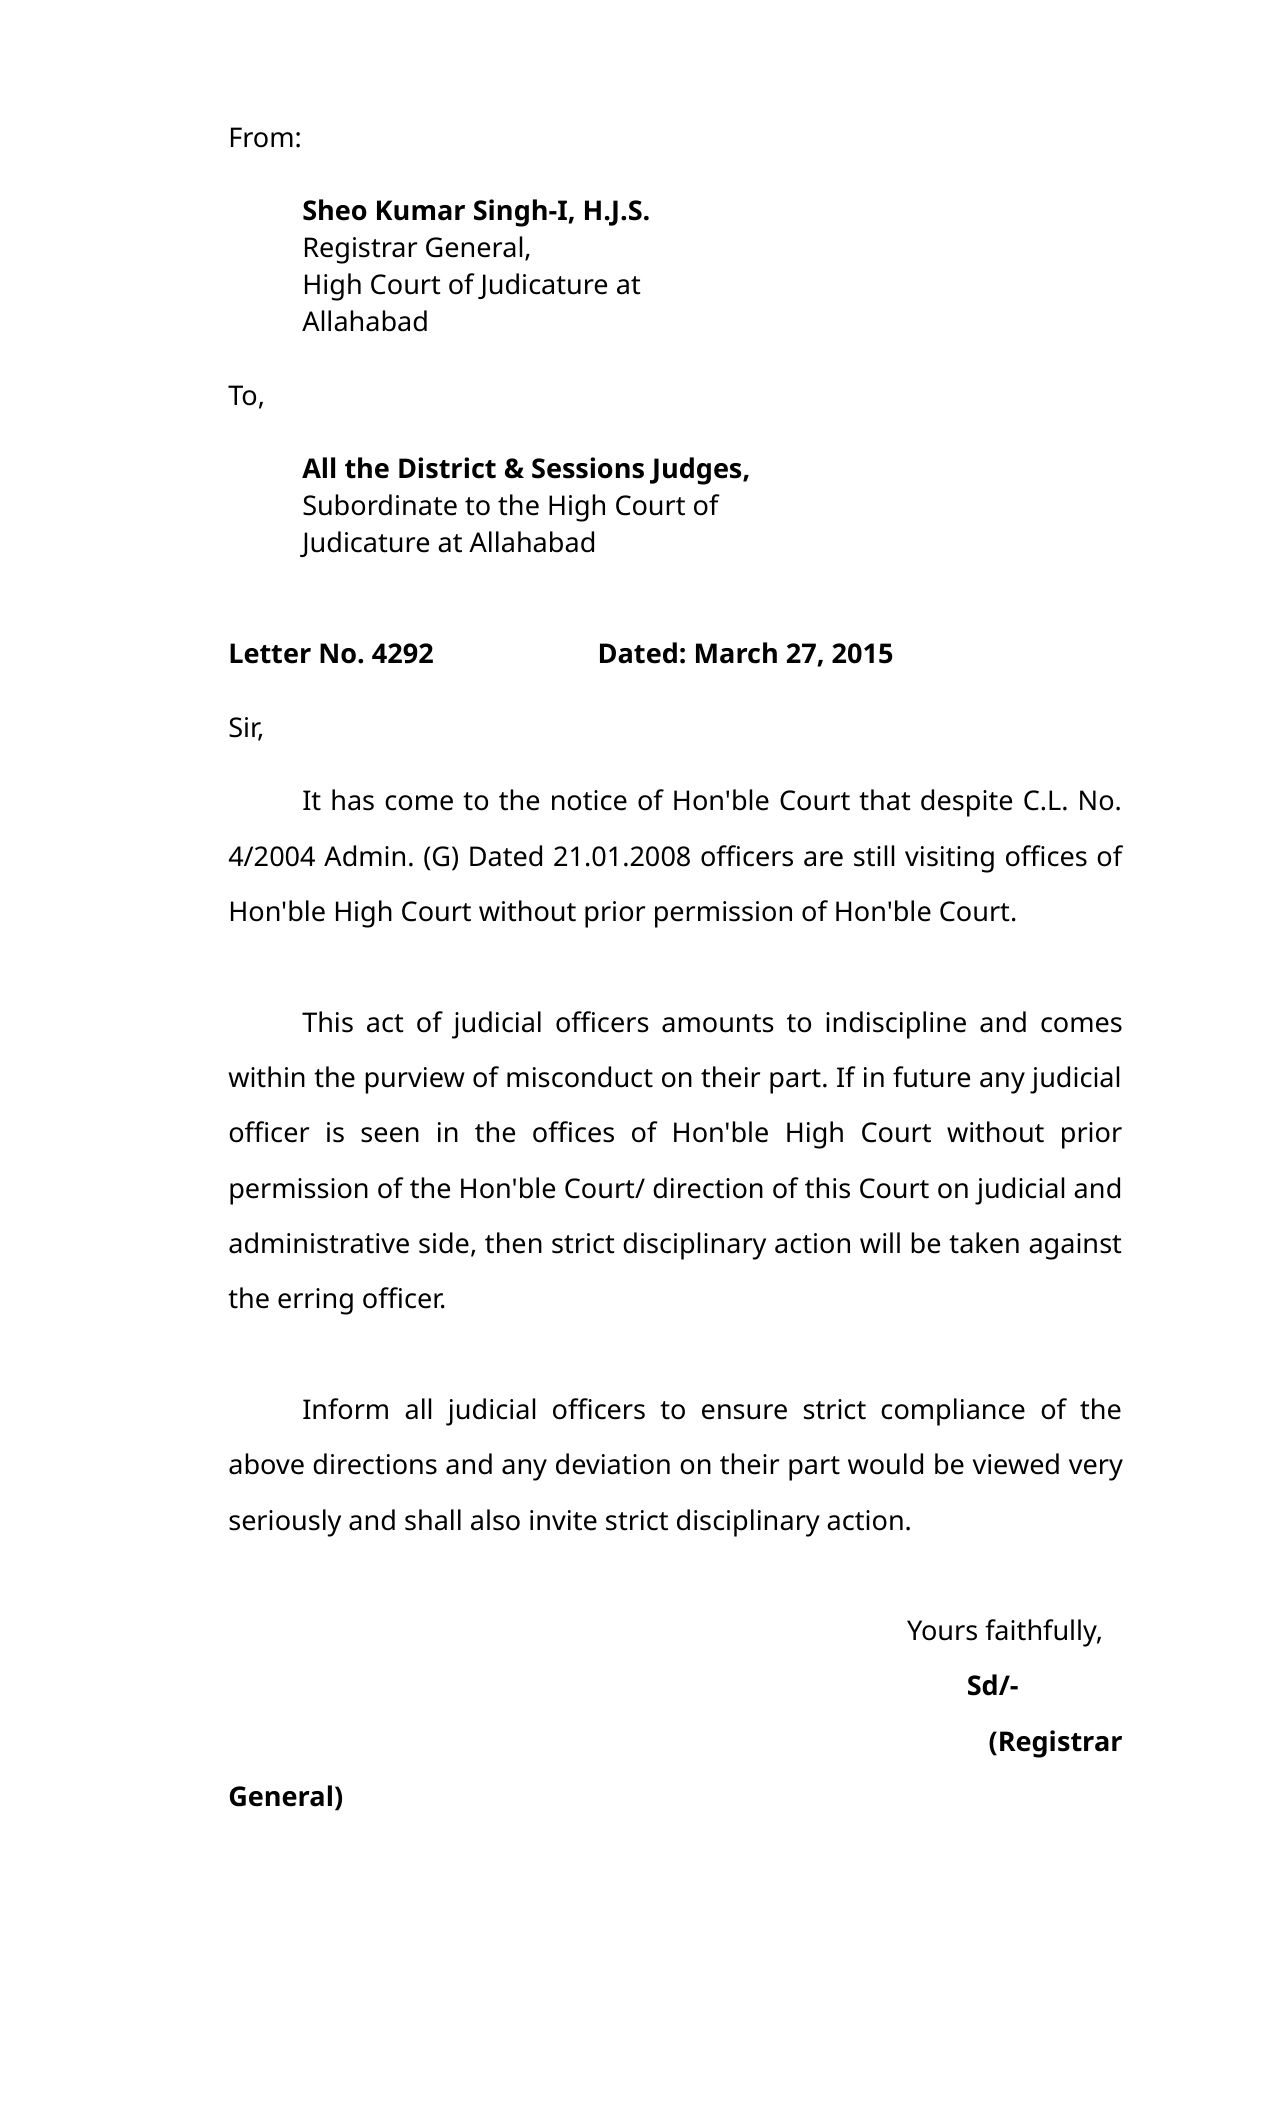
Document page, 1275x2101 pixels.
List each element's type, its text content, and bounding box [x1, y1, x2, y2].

text Inform all judicial officers to ensure strict compliance of the above directions and any deviation on their part would be viewed very seriously and shall also invite strict disciplinary action. [228, 1390, 1123, 1538]
text Subordinate to the High Court of [228, 487, 1123, 524]
text (Registrar General) [228, 1722, 1123, 1814]
text Registrar General, [228, 229, 1123, 266]
text Sd/- [228, 1667, 1123, 1704]
text Sir, [228, 708, 1123, 745]
text From: [228, 118, 1123, 155]
text Sheo Kumar Singh-I, H.J.S. [228, 192, 1123, 229]
text Yours faithfully, [228, 1612, 1123, 1648]
text All the District & Sessions Judges, [228, 450, 1123, 487]
text This act of judicial officers amounts to indiscipline and comes within the purview of misconduct on their part. If in future any judicial officer is seen in the offices of Hon'ble High Court without prior permission of the Hon'ble Court/ direction of this Court on judicial and administrative side, then strict disciplinary action will be taken against the erring officer. [228, 1003, 1123, 1317]
text High Court of Judicature at [228, 266, 1123, 302]
text Judicature at Allahabad [228, 524, 1123, 561]
text It has come to the notice of Hon'ble Court that despite C.L. No. 4/2004 Admin. (G) Dated 21.01.2008 officers are still visiting offices of Hon'ble High Court without prior permission of Hon'ble Court. [228, 782, 1123, 929]
text Allahabad [228, 302, 1123, 339]
text Letter No. 4292 Dated: March 27, 2015 [228, 634, 1123, 671]
text To, [228, 376, 1123, 413]
